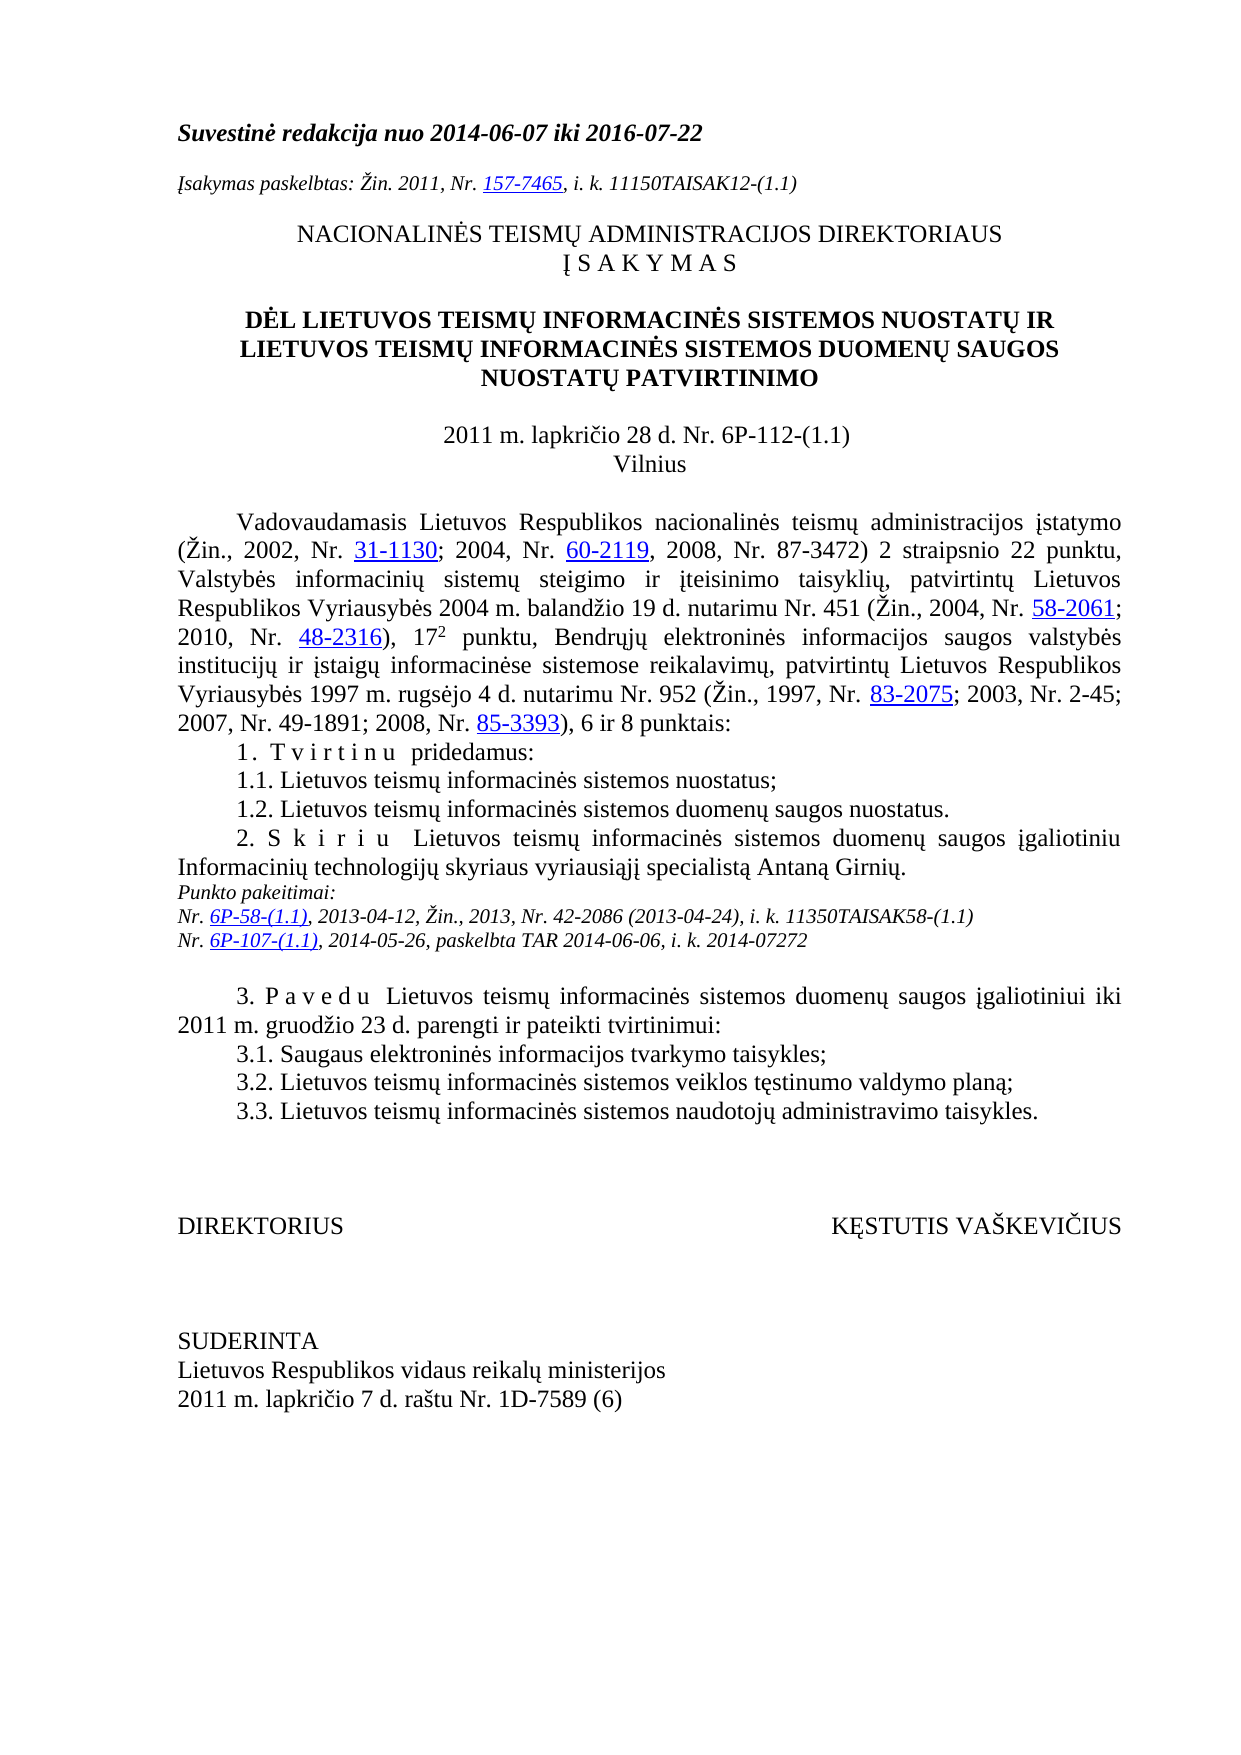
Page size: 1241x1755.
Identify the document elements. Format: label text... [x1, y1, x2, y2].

text Nr. 6P-107-(1.1), 2014-05-26, paskelbta TAR 2014-06-06, i. k. 2014-07272 [177, 928, 1122, 952]
text ĮSAKYMAS [177, 248, 1122, 277]
text 3. Pavedu Lietuvos teismų informacinės sistemos duomenų saugos įgaliotiniui iki 2011 m. gruodžio 23 d. parengti ir pateikti tvirtinimui: [177, 981, 1122, 1039]
text Įsakymas paskelbtas: Žin. 2011, Nr. 157-7465, i. k. 11150TAISAK12-(1.1) [177, 171, 1122, 195]
text 2011 m. lapkričio 7 d. raštu Nr. 1D-7589 (6) [177, 1384, 1122, 1412]
text 2. S k i r i u Lietuvos teismų informacinės sistemos duomenų saugos įgaliotiniu Informacinių technologijų skyriaus vyriausiąjį specialistą Antaną Girnių. [177, 823, 1122, 880]
text 1. Tvirtinu pridedamus: [177, 737, 1122, 765]
text DĖL LIETUVOS TEISMŲ INFORMACINĖS SISTEMOS nuostatų IR LIETUVOS TEISMŲ INFORMACINĖS SISTEMOS DUOMENŲ SAUGOS NUOSTATŲ PATVIRTINIMO [177, 305, 1122, 392]
text Suvestinė redakcija nuo 2014-06-07 iki 2016-07-22 [177, 118, 1122, 147]
text SUDERINTA [177, 1326, 1122, 1355]
text Nr. 6P-58-(1.1), 2013-04-12, Žin., 2013, Nr. 42-2086 (2013-04-24), i. k. 11350TAISAK58-(1.1) [177, 904, 1122, 928]
text 1.2. Lietuvos teismų informacinės sistemos duomenų saugos nuostatus. [177, 794, 1122, 823]
text Direktorius Kęstutis Vaškevičius [177, 1211, 1122, 1240]
text Vilnius [177, 449, 1122, 478]
text 3.1. Saugaus elektroninės informacijos tvarkymo taisykles; [177, 1039, 1122, 1067]
text NACIONALINĖS TEISMŲ ADMINISTRACIJOS direktoriAus [177, 219, 1122, 248]
text Vadovaudamasis Lietuvos Respublikos nacionalinės teismų administracijos įstatymo (Žin., 2002, Nr. 31-1130; 2004, Nr. 60-2119, 2008, Nr. 87-3472) 2 straipsnio 22 punktu, Valstybės informacinių sistemų steigimo ir įteisinimo taisyklių, patvirtintų Lietuvos Respublikos Vyriausybės 2004 m. balandžio 19 d. nutarimu Nr. 451 (Žin., 2004, Nr. 58-2061; 2010, Nr. 48-2316), 172 punktu, Bendrųjų elektroninės informacijos saugos valstybės institucijų ir įstaigų informacinėse sistemose reikalavimų, patvirtintų Lietuvos Respublikos Vyriausybės 1997 m. rugsėjo 4 d. nutarimu Nr. 952 (Žin., 1997, Nr. 83-2075; 2003, Nr. 2-45; 2007, Nr. 49-1891; 2008, Nr. 85-3393), 6 ir 8 punktais: [177, 507, 1122, 737]
text Lietuvos Respublikos vidaus reikalų ministerijos [177, 1355, 1122, 1384]
text 3.3. Lietuvos teismų informacinės sistemos naudotojų administravimo taisykles. [177, 1096, 1122, 1125]
text 3.2. Lietuvos teismų informacinės sistemos veiklos tęstinumo valdymo planą; [177, 1067, 1122, 1096]
text 1.1. Lietuvos teismų informacinės sistemos nuostatus; [177, 765, 1122, 794]
text Punkto pakeitimai: [177, 880, 1122, 904]
text 2011 m. lapkričio 28 d. Nr. 6P-112-(1.1) [177, 420, 1122, 449]
